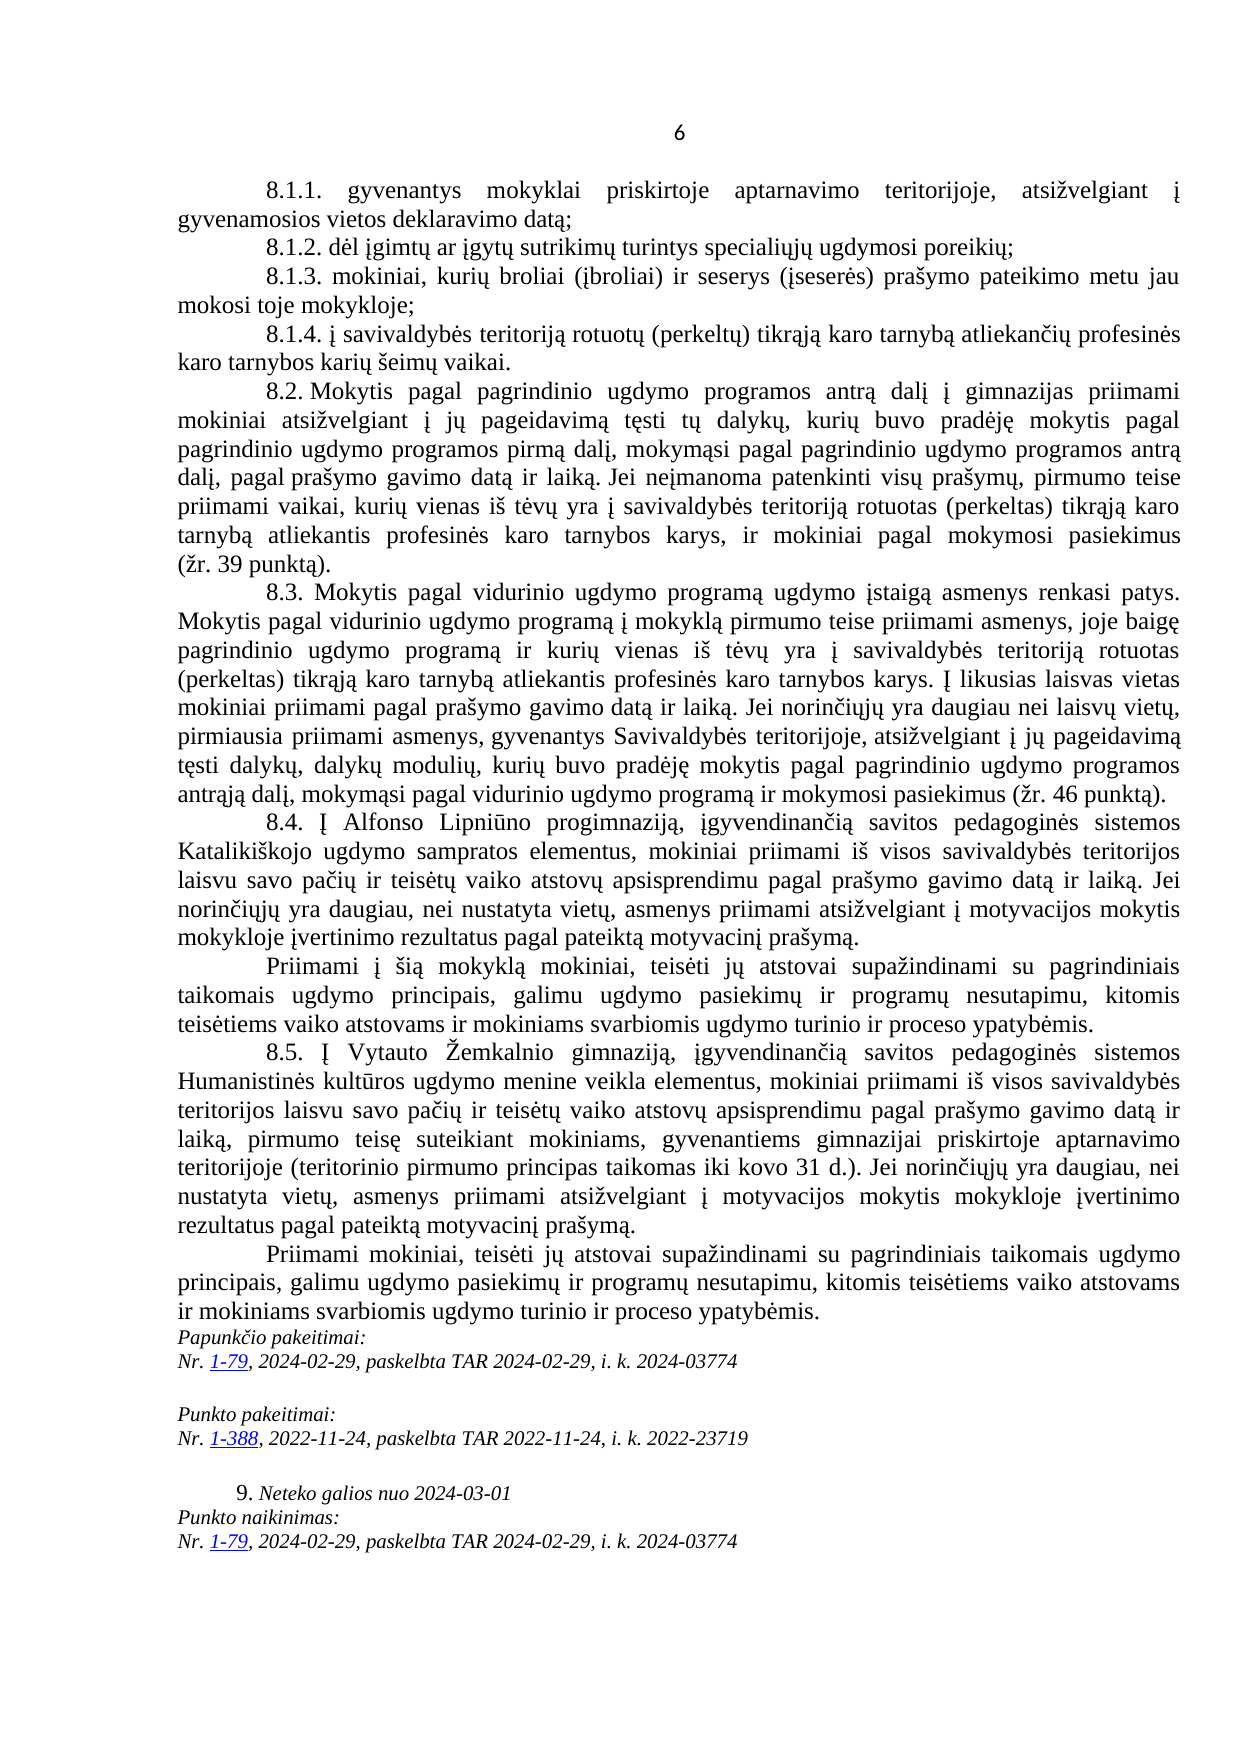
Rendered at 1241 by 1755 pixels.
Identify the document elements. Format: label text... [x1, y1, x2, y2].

text Papunkčio pakeitimai: [177, 1325, 1181, 1349]
text Priimami mokiniai, teisėti jų atstovai supažindinami su pagrindiniais taikomais ugdymo principais, galimu ugdymo pasiekimų ir programų nesutapimu, kitomis teisėtiems vaiko atstovams ir mokiniams svarbiomis ugdymo turinio ir proceso ypatybėmis. [177, 1239, 1181, 1325]
text Punkto pakeitimai: [177, 1402, 1181, 1426]
text 8.1.3. mokiniai, kurių broliai (įbroliai) ir seserys (įseserės) prašymo pateikimo metu jau mokosi toje mokykloje; [177, 261, 1181, 319]
text 8.3. Mokytis pagal vidurinio ugdymo programą ugdymo įstaigą asmenys renkasi patys. Mokytis pagal vidurinio ugdymo programą į mokyklą pirmumo teise priimami asmenys, joje baigę pagrindinio ugdymo programą ir kurių vienas iš tėvų yra į savivaldybės teritoriją rotuotas (perkeltas) tikrąją karo tarnybą atliekantis profesinės karo tarnybos karys. Į likusias laisvas vietas mokiniai priimami pagal prašymo gavimo datą ir laiką. Jei norinčiųjų yra daugiau nei laisvų vietų, pirmiausia priimami asmenys, gyvenantys Savivaldybės teritorijoje, atsižvelgiant į jų pageidavimą tęsti dalykų, dalykų modulių, kurių buvo pradėję mokytis pagal pagrindinio ugdymo programos antrąją dalį, mokymąsi pagal vidurinio ugdymo programą ir mokymosi pasiekimus (žr. 46 punktą). [177, 577, 1181, 807]
text Nr. 1-79, 2024-02-29, paskelbta TAR 2024-02-29, i. k. 2024-03774 [177, 1529, 1181, 1553]
text 8.4. Į Alfonso Lipniūno progimnaziją, įgyvendinančią savitos pedagoginės sistemos Katalikiškojo ugdymo sampratos elementus, mokiniai priimami iš visos savivaldybės teritorijos laisvu savo pačių ir teisėtų vaiko atstovų apsisprendimu pagal prašymo gavimo datą ir laiką. Jei norinčiųjų yra daugiau, nei nustatyta vietų, asmenys priimami atsižvelgiant į motyvacijos mokytis mokykloje įvertinimo rezultatus pagal pateiktą motyvacinį prašymą. [177, 807, 1181, 951]
text Nr. 1-388, 2022-11-24, paskelbta TAR 2022-11-24, i. k. 2022-23719 [177, 1426, 1181, 1450]
text 8.5. Į Vytauto Žemkalnio gimnaziją, įgyvendinančią savitos pedagoginės sistemos Humanistinės kultūros ugdymo menine veikla elementus, mokiniai priimami iš visos savivaldybės teritorijos laisvu savo pačių ir teisėtų vaiko atstovų apsisprendimu pagal prašymo gavimo datą ir laiką, pirmumo teisę suteikiant mokiniams, gyvenantiems gimnazijai priskirtoje aptarnavimo teritorijoje (teritorinio pirmumo principas taikomas iki kovo 31 d.). Jei norinčiųjų yra daugiau, nei nustatyta vietų, asmenys priimami atsižvelgiant į motyvacijos mokytis mokykloje įvertinimo rezultatus pagal pateiktą motyvacinį prašymą. [177, 1037, 1181, 1239]
text Priimami į šią mokyklą mokiniai, teisėti jų atstovai supažindinami su pagrindiniais taikomais ugdymo principais, galimu ugdymo pasiekimų ir programų nesutapimu, kitomis teisėtiems vaiko atstovams ir mokiniams svarbiomis ugdymo turinio ir proceso ypatybėmis. [177, 951, 1181, 1037]
text 9. Neteko galios nuo 2024-03-01 [177, 1479, 1181, 1505]
text 8.1.1. gyvenantys mokyklai priskirtoje aptarnavimo teritorijoje, atsižvelgiant į gyvenamosios vietos deklaravimo datą; [177, 175, 1181, 232]
text Nr. 1-79, 2024-02-29, paskelbta TAR 2024-02-29, i. k. 2024-03774 [177, 1349, 1181, 1373]
text 8.1.2. dėl įgimtų ar įgytų sutrikimų turintys specialiųjų ugdymosi poreikių; [177, 232, 1181, 261]
text Punkto naikinimas: [177, 1505, 1181, 1529]
text 8.1.4. į savivaldybės teritoriją rotuotų (perkeltų) tikrąją karo tarnybą atliekančių profesinės karo tarnybos karių šeimų vaikai. [177, 319, 1181, 376]
text 8.2. Mokytis pagal pagrindinio ugdymo programos antrą dalį į gimnazijas priimami mokiniai atsižvelgiant į jų pageidavimą tęsti tų dalykų, kurių buvo pradėję mokytis pagal pagrindinio ugdymo programos pirmą dalį, mokymąsi pagal pagrindinio ugdymo programos antrą dalį, pagal prašymo gavimo datą ir laiką. Jei neįmanoma patenkinti visų prašymų, pirmumo teise priimami vaikai, kurių vienas iš tėvų yra į savivaldybės teritoriją rotuotas (perkeltas) tikrąją karo tarnybą atliekantis profesinės karo tarnybos karys, ir mokiniai pagal mokymosi pasiekimus (žr. 39 punktą). [177, 376, 1181, 577]
